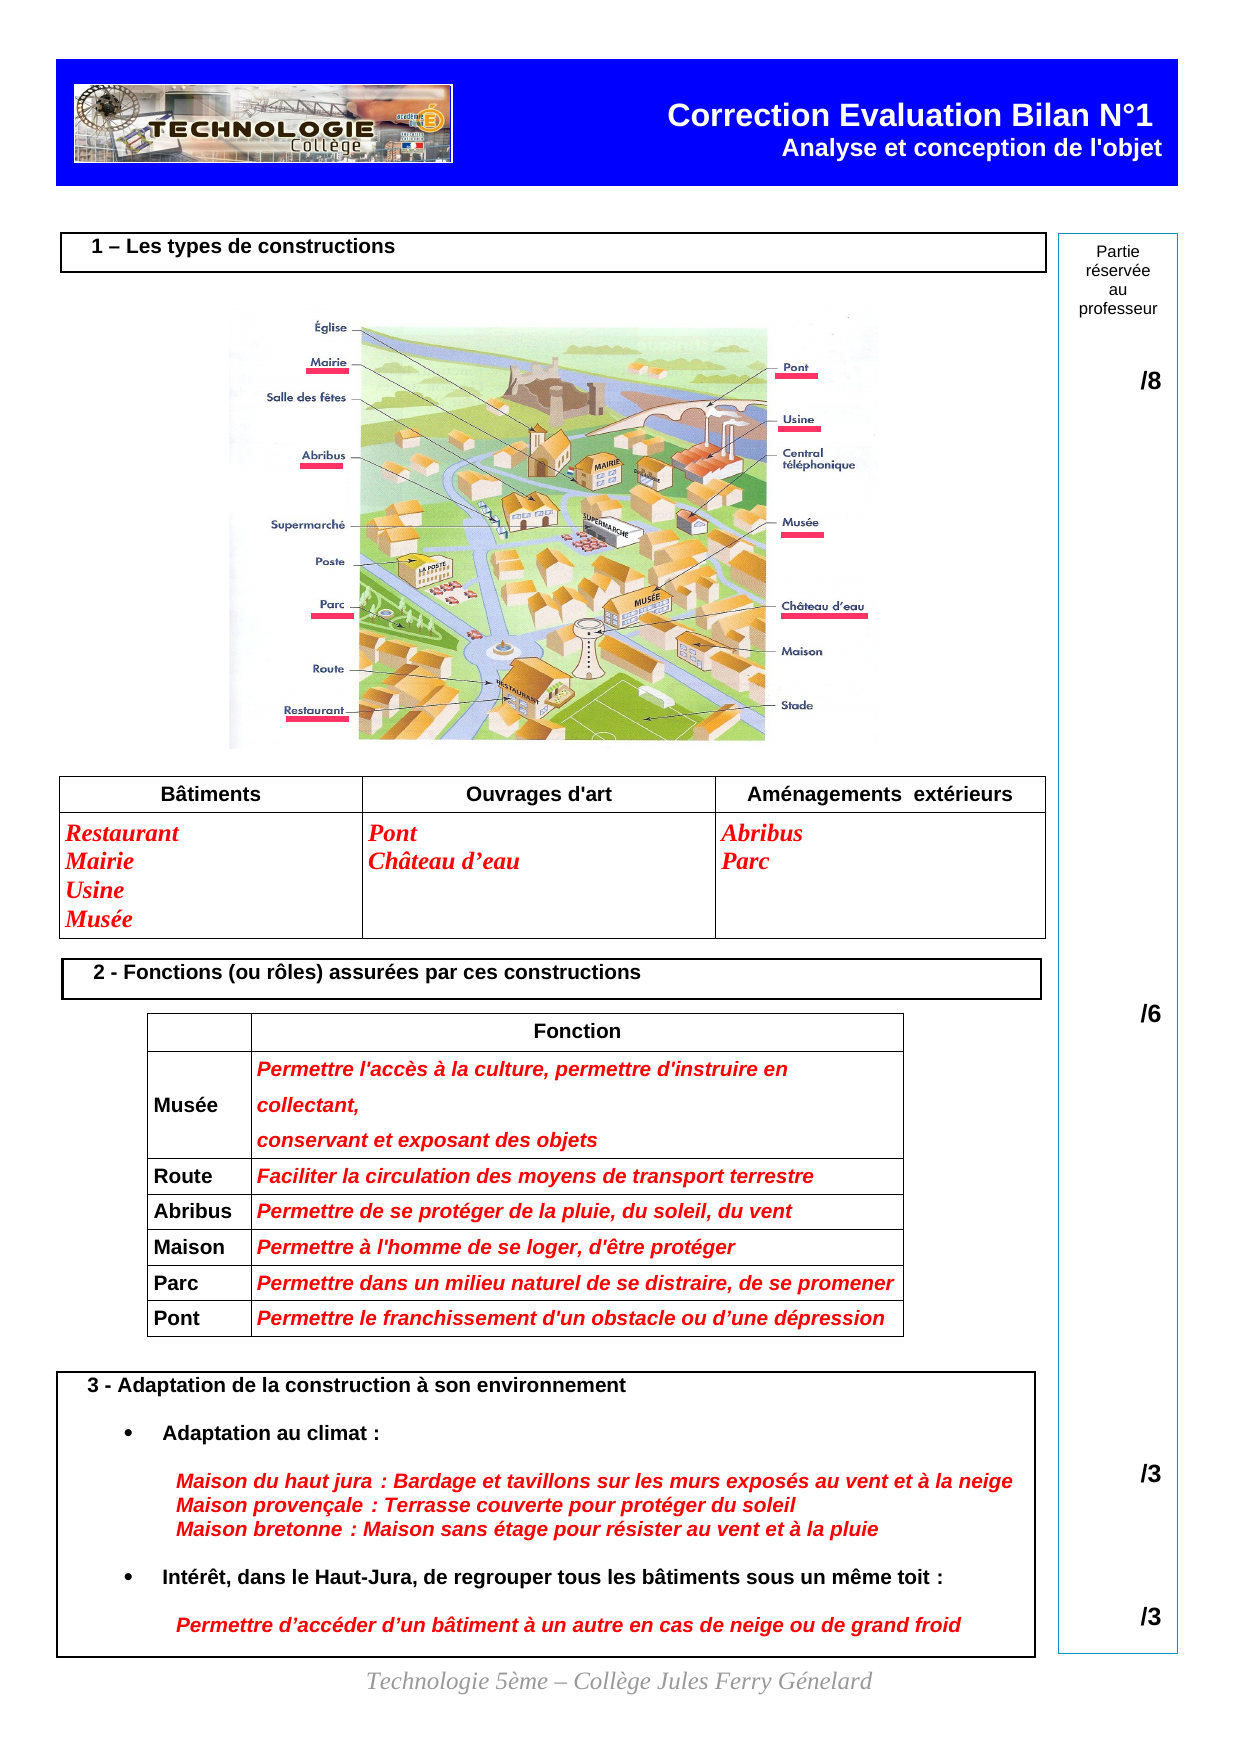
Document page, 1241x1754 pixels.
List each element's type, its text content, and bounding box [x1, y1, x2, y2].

table_header Aménagements extérieurs [716, 777, 1045, 812]
table_header Fonction [252, 1014, 903, 1051]
table_cell Permettre de se protéger de la pluie, du soleil, du vent [252, 1195, 903, 1229]
table_cell Permettre à l'homme de se loger, d'être protéger [252, 1230, 903, 1264]
text 1 – Les types de constructions [91, 234, 1045, 258]
text Maison bretonne : Maison sans étage pour résister au vent et à la pluie [176, 1517, 1034, 1541]
table_header Ouvrages d'art [363, 777, 715, 812]
table_cell Restaurant Mairie Usine Musée [60, 813, 362, 938]
text /6 [1075, 999, 1161, 1027]
text 2 - Fonctions (ou rôles) assurées par ces constructions [93, 960, 1040, 984]
picture [229, 302, 879, 749]
table_cell Permettre l'accès à la culture, permettre d'instruire en collectant, conservant et exposant des objets [252, 1052, 903, 1158]
table_cell Faciliter la circulation des moyens de transport terrestre [252, 1159, 903, 1193]
text Correction Evaluation Bilan N°1 [453, 96, 1162, 133]
table_cell Musée [148, 1052, 251, 1158]
list Intérêt, dans le Haut-Jura, de regrouper tous les bâtiments sous un même toit : [124, 1565, 1034, 1589]
table_cell Maison [148, 1230, 251, 1264]
text Maison provençale : Terrasse couverte pour protéger du soleil [176, 1493, 1034, 1517]
text Partie réservée au professeur [1075, 242, 1161, 318]
text /8 [1075, 366, 1161, 395]
table_cell Pont Château d’eau [363, 813, 715, 938]
text /3 [1075, 1602, 1161, 1631]
table_cell Abribus [148, 1195, 251, 1229]
table_cell Pont [148, 1301, 251, 1336]
table_cell Abribus Parc [716, 813, 1045, 938]
table_header Bâtiments [60, 777, 362, 812]
text /3 [1075, 1459, 1161, 1487]
table_cell Permettre le franchissement d'un obstacle ou d’une dépression [252, 1301, 903, 1336]
text Analyse et conception de l'objet [453, 133, 1162, 162]
table_header [148, 1014, 251, 1051]
table_cell Parc [148, 1266, 251, 1300]
table_cell Route [148, 1159, 251, 1193]
list Adaptation au climat : [124, 1421, 1034, 1445]
table_cell Permettre dans un milieu naturel de se distraire, de se promener [252, 1266, 903, 1300]
text Permettre d’accéder d’un bâtiment à un autre en cas de neige ou de grand froid [176, 1613, 1034, 1637]
text 3 - Adaptation de la construction à son environnement [87, 1373, 1034, 1397]
text Maison du haut jura : Bardage et tavillons sur les murs exposés au vent et à la neige [176, 1469, 1034, 1493]
